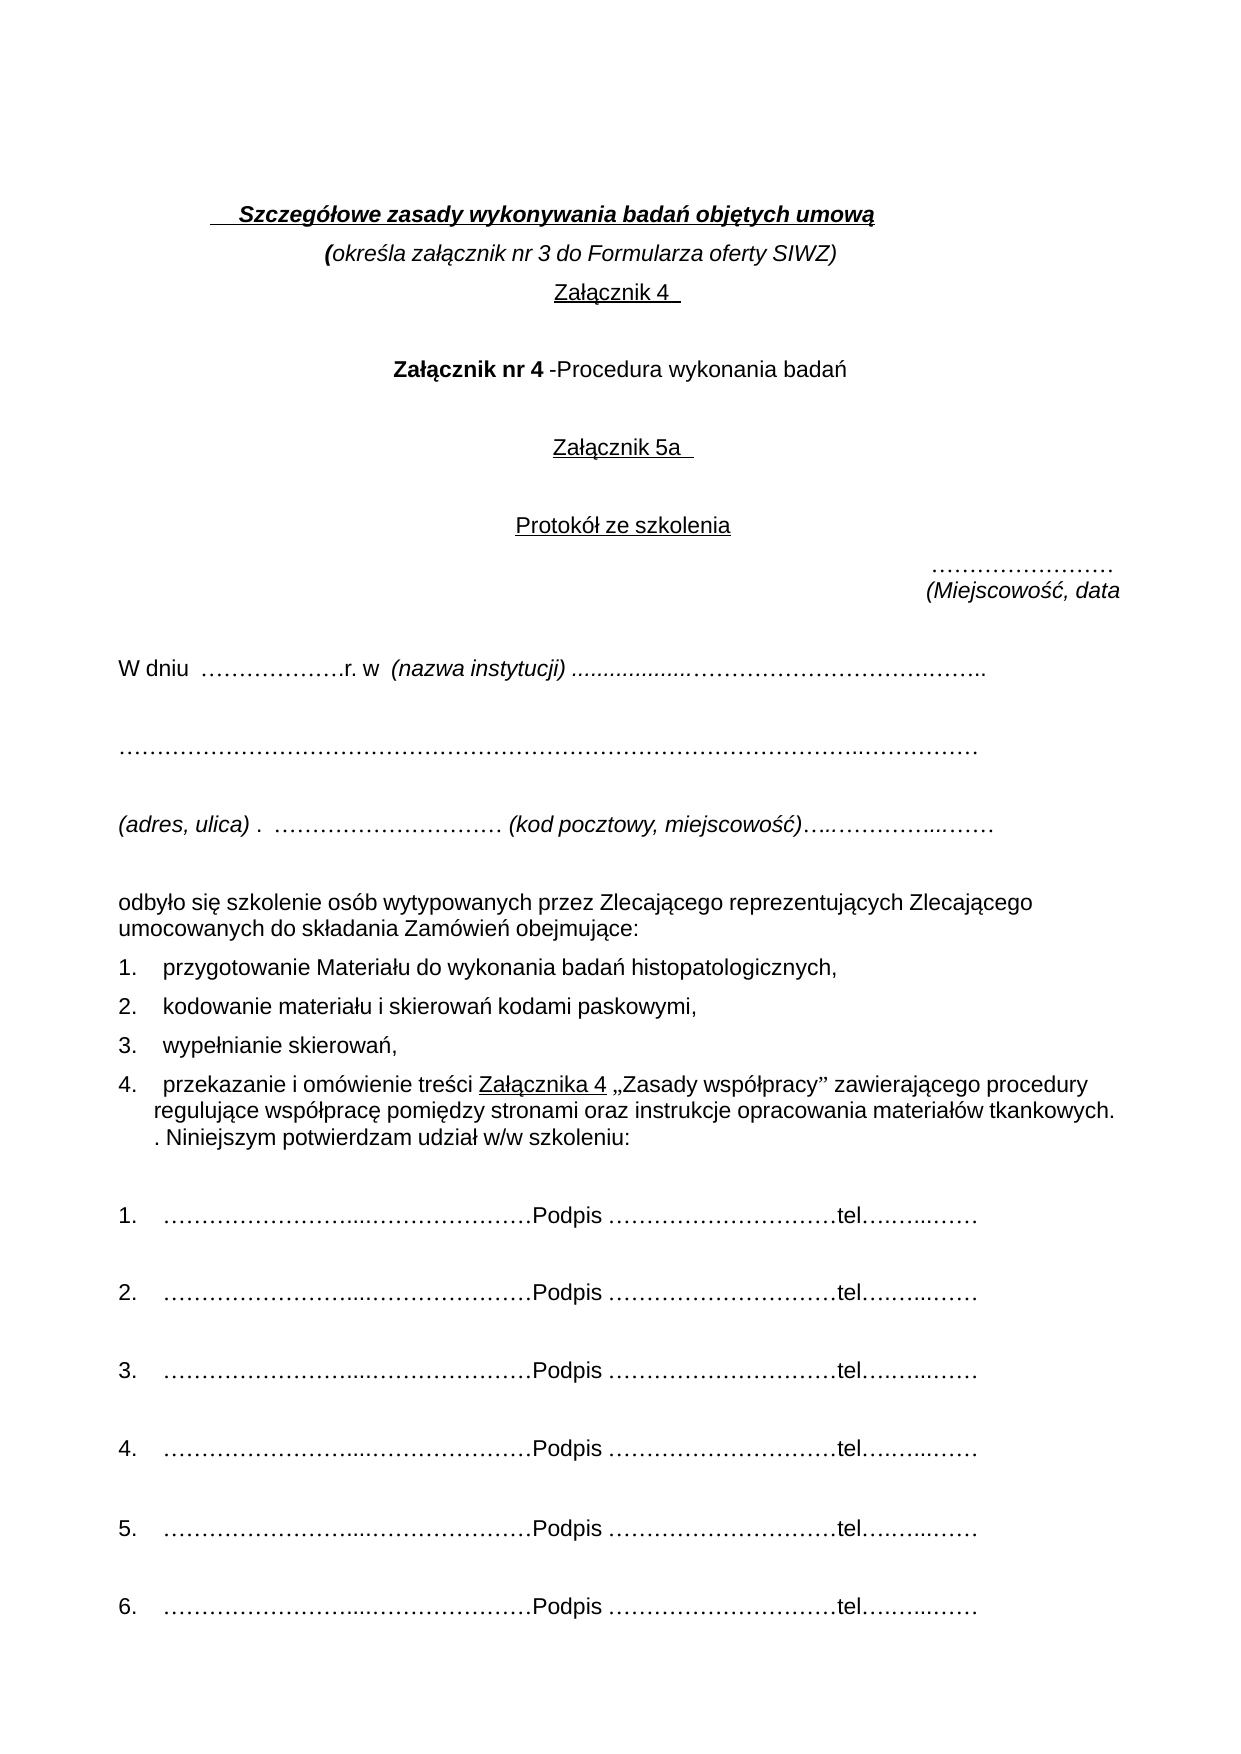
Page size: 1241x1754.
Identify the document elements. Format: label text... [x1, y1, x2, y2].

text Załącznik nr 4 -Procedura wykonania badań [118, 356, 1122, 383]
text 3. wypełnianie skierowań, [118, 1032, 1122, 1058]
text 3. ……………………....…………………Podpis …………………………tel….…...…… [118, 1357, 1122, 1384]
text 4. ……………………....…………………Podpis …………………………tel….…...…… [118, 1435, 1122, 1461]
text ……………………………………………………………………………………..…………… [118, 733, 1122, 759]
text …………………… (Miejscowość, data [118, 551, 1122, 604]
text 5. ……………………....…………………Podpis …………………………tel….…...…… [118, 1515, 1122, 1542]
text 1. ……………………....…………………Podpis …………………………tel….…...…… [118, 1202, 1122, 1228]
text 4. przekazanie i omówienie treści Załącznika 4 „Zasady współpracy” zawierającego procedury regulujące współpracę pomiędzy stronami oraz instrukcje opracowania materiałów tkankowych. . Niniejszym potwierdzam udział w/w szkoleniu: [118, 1071, 1122, 1150]
text odbyło się szkolenie osób wytypowanych przez Zlecającego reprezentujących Zlecającego umocowanych do składania Zamówień obejmujące: [118, 888, 1122, 941]
text 2. kodowanie materiału i skierowań kodami paskowymi, [118, 993, 1122, 1019]
text Szczegółowe zasady wykonywania badań objętych umową [118, 201, 1122, 227]
text 2. ……………………....…………………Podpis …………………………tel….…...…… [118, 1279, 1122, 1306]
text (adres, ulica) . ………………………… (kod pocztowy, miejscowość)…..…………...…… [118, 811, 1122, 837]
text 6. ……………………....…………………Podpis …………………………tel….…...…… [118, 1593, 1122, 1619]
text Załącznik 4 [118, 278, 1122, 305]
text (określa załącznik nr 3 do Formularza oferty SIWZ) [118, 239, 1122, 266]
text W dniu ……………….r. w (nazwa instytucji) ...................………………………….…….. [118, 655, 1122, 682]
text Załącznik 5a [118, 434, 1122, 461]
text 1. przygotowanie Materiału do wykonania badań histopatologicznych, [118, 954, 1122, 980]
text Protokół ze szkolenia [118, 512, 1122, 538]
